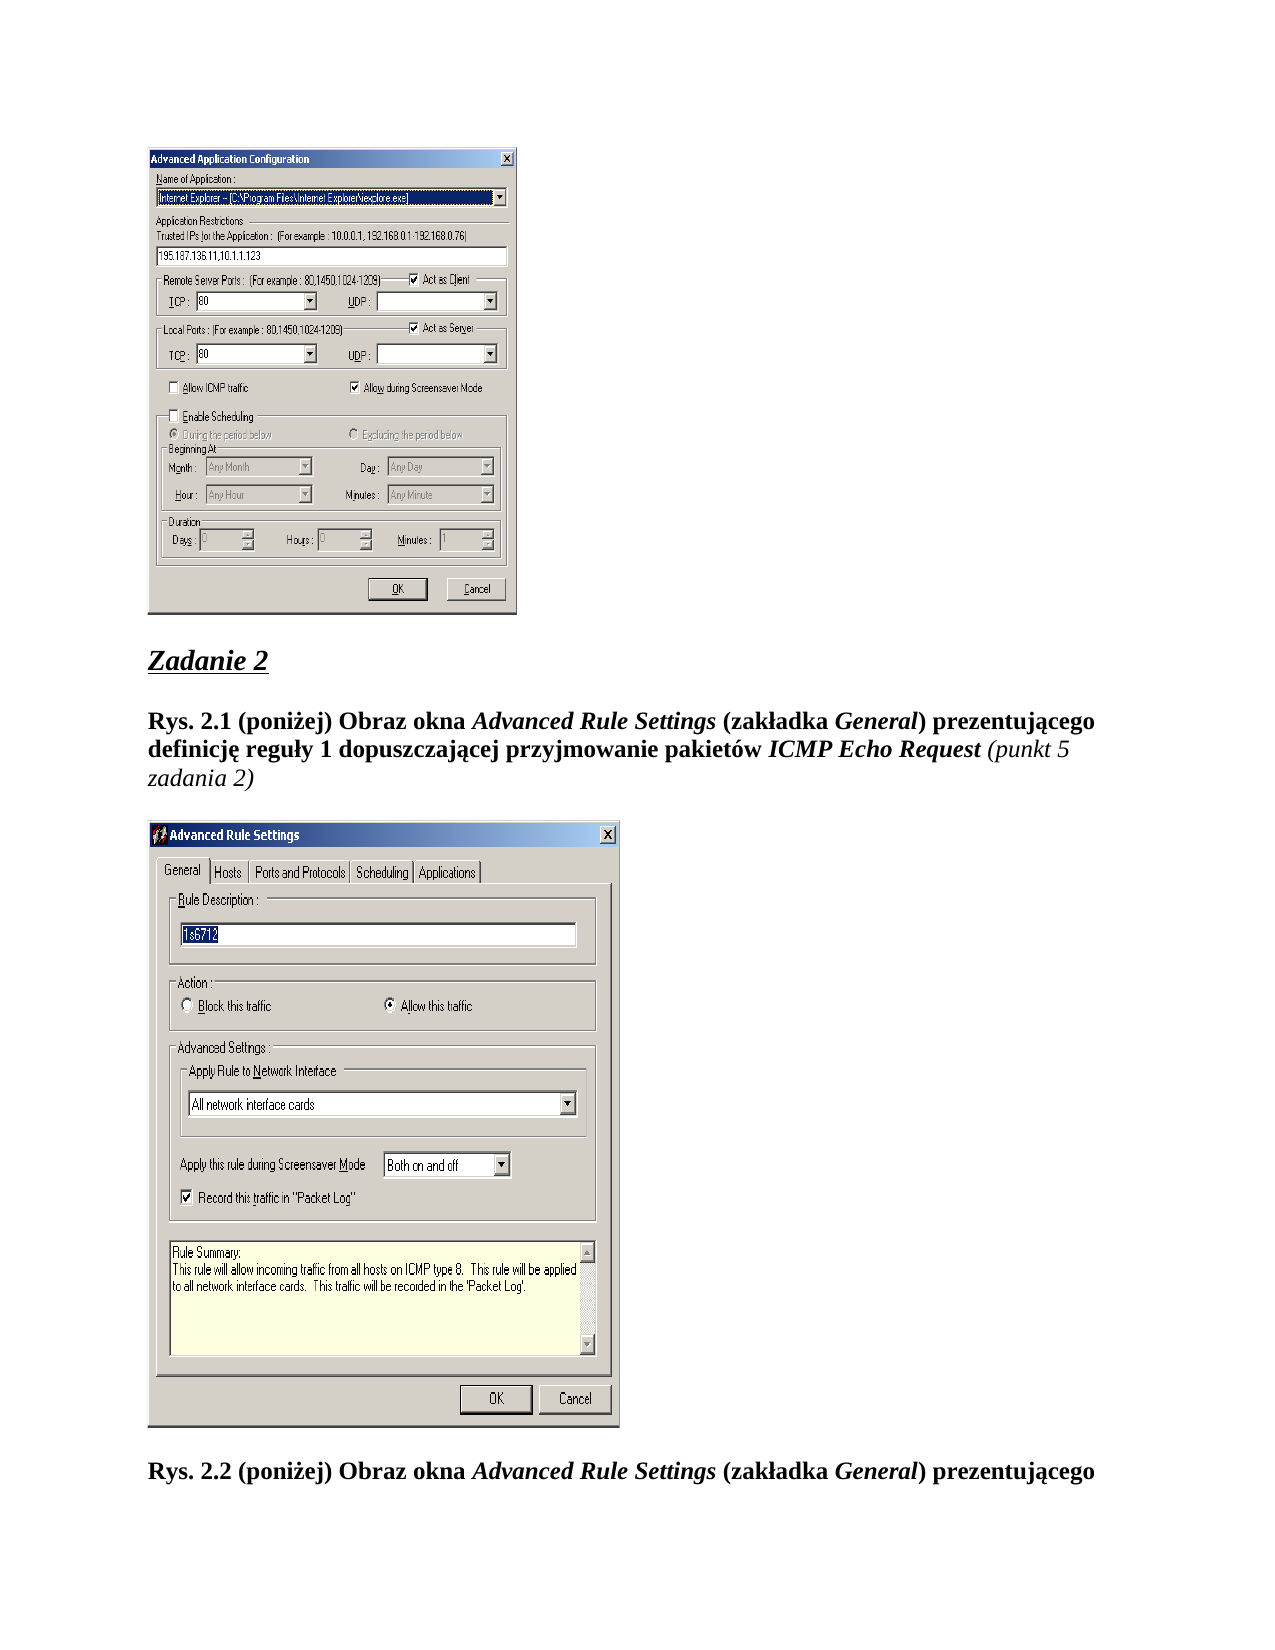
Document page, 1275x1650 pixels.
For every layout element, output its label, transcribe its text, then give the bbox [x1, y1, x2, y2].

picture [147, 147, 517, 615]
picture [147, 820, 620, 1428]
text Zadanie 2 [148, 643, 1127, 677]
text Rys. 2.1 (poniżej) Obraz okna Advanced Rule Settings (zakładka General) prezentującego definicję reguły 1 dopuszczającej przyjmowanie pakietów ICMP Echo Request (punkt 5 zadania 2) [148, 706, 1127, 792]
text Rys. 2.2 (poniżej) Obraz okna Advanced Rule Settings (zakładka General) prezentującego [148, 1456, 1127, 1485]
